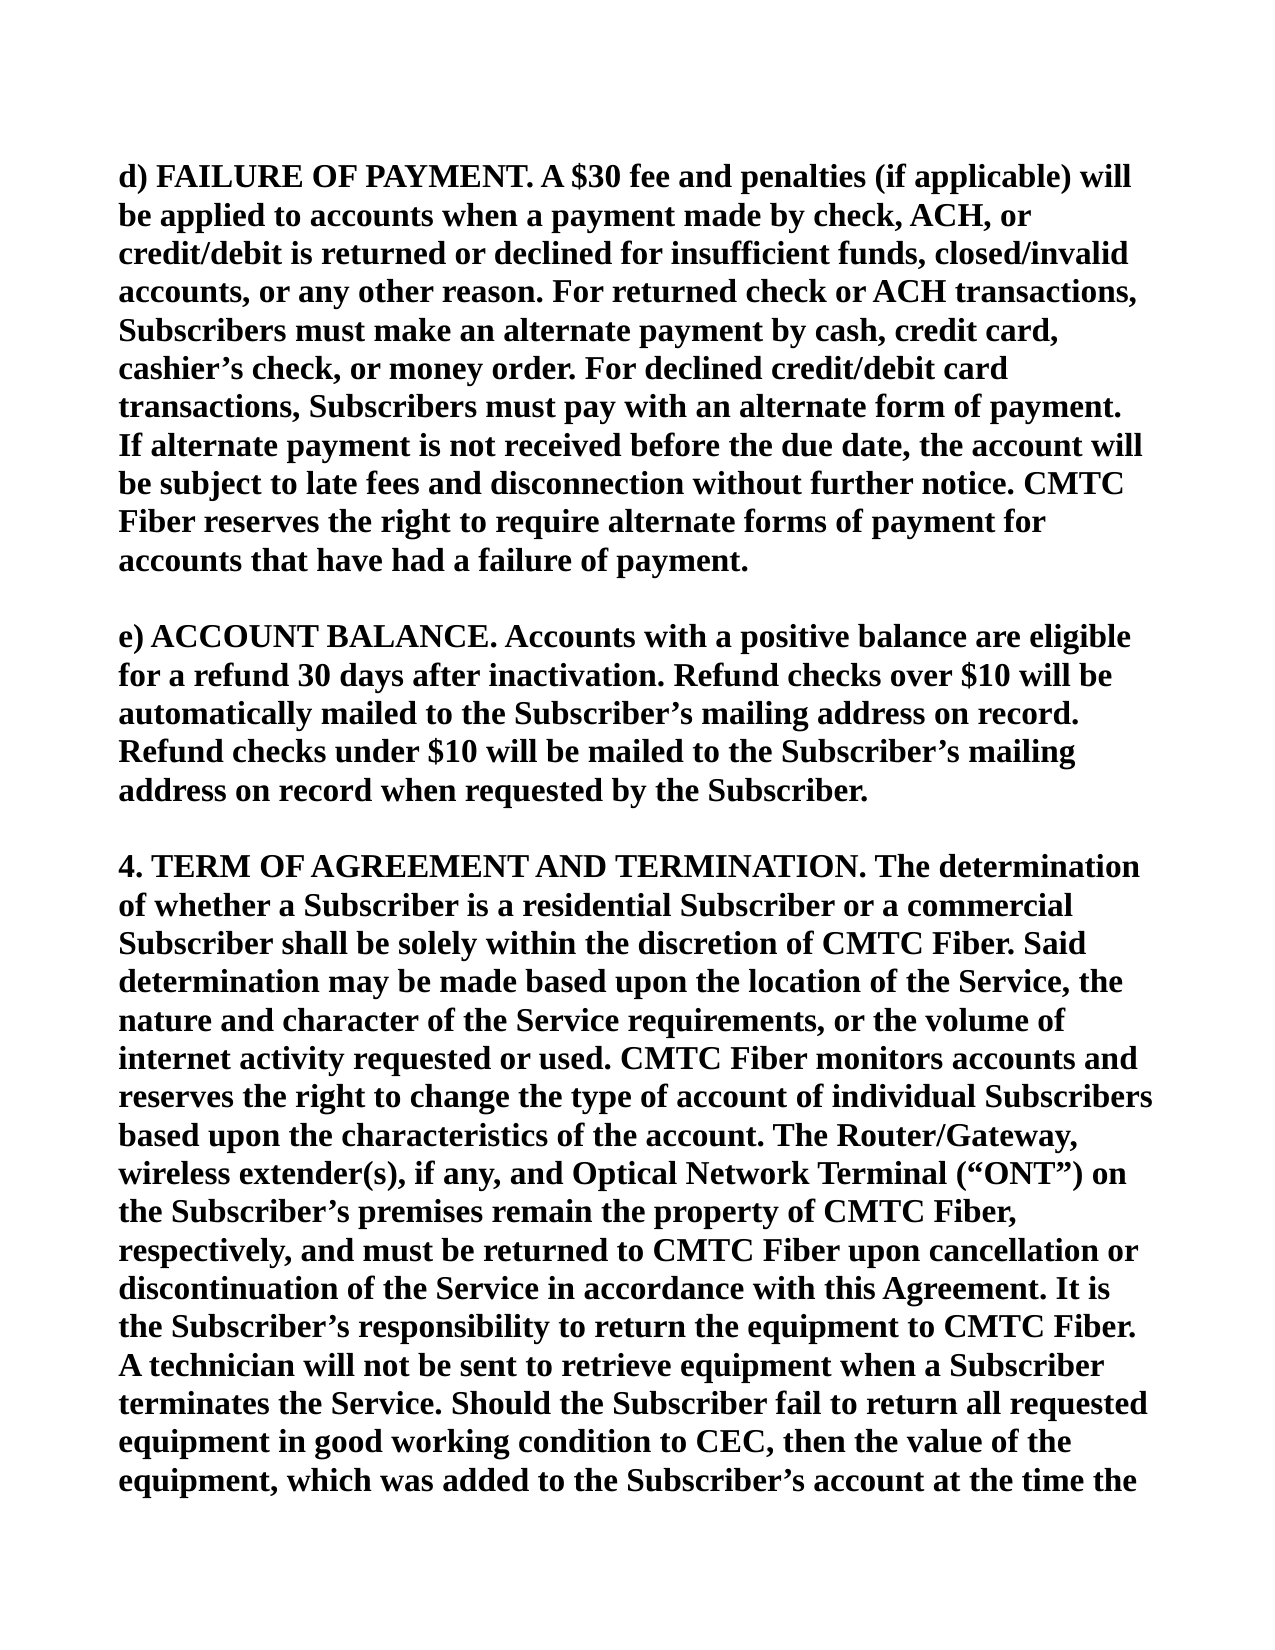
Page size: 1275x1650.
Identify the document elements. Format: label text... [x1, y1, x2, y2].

text d) FAILURE OF PAYMENT. A $30 fee and penalties (if applicable) will be applied to accounts when a payment made by check, ACH, or credit/debit is returned or declined for insufficient funds, closed/invalid accounts, or any other reason. For returned check or ACH transactions, Subscribers must make an alternate payment by cash, credit card, cashier’s check, or money order. For declined credit/debit card transactions, Subscribers must pay with an alternate form of payment. If alternate payment is not received before the due date, the account will be subject to late fees and disconnection without further notice. CMTC Fiber reserves the right to require alternate forms of payment for accounts that have had a failure of payment. [118, 156, 1157, 578]
text 4. TERM OF AGREEMENT AND TERMINATION. The determination of whether a Subscriber is a residential Subscriber or a commercial Subscriber shall be solely within the discretion of CMTC Fiber. Said determination may be made based upon the location of the Service, the nature and character of the Service requirements, or the volume of internet activity requested or used. CMTC Fiber monitors accounts and reserves the right to change the type of account of individual Subscribers based upon the characteristics of the account. The Router/Gateway, wireless extender(s), if any, and Optical Network Terminal (“ONT”) on the Subscriber’s premises remain the property of CMTC Fiber, respectively, and must be returned to CMTC Fiber upon cancellation or discontinuation of the Service in accordance with this Agreement. It is the Subscriber’s responsibility to return the equipment to CMTC Fiber. A technician will not be sent to retrieve equipment when a Subscriber terminates the Service. Should the Subscriber fail to return all requested equipment in good working condition to CEC, then the value of the equipment, which was added to the Subscriber’s account at the time the [118, 846, 1157, 1498]
text e) ACCOUNT BALANCE. Accounts with a positive balance are eligible for a refund 30 days after inactivation. Refund checks over $10 will be automatically mailed to the Subscriber’s mailing address on record. Refund checks under $10 will be mailed to the Subscriber’s mailing address on record when requested by the Subscriber. [118, 616, 1157, 808]
